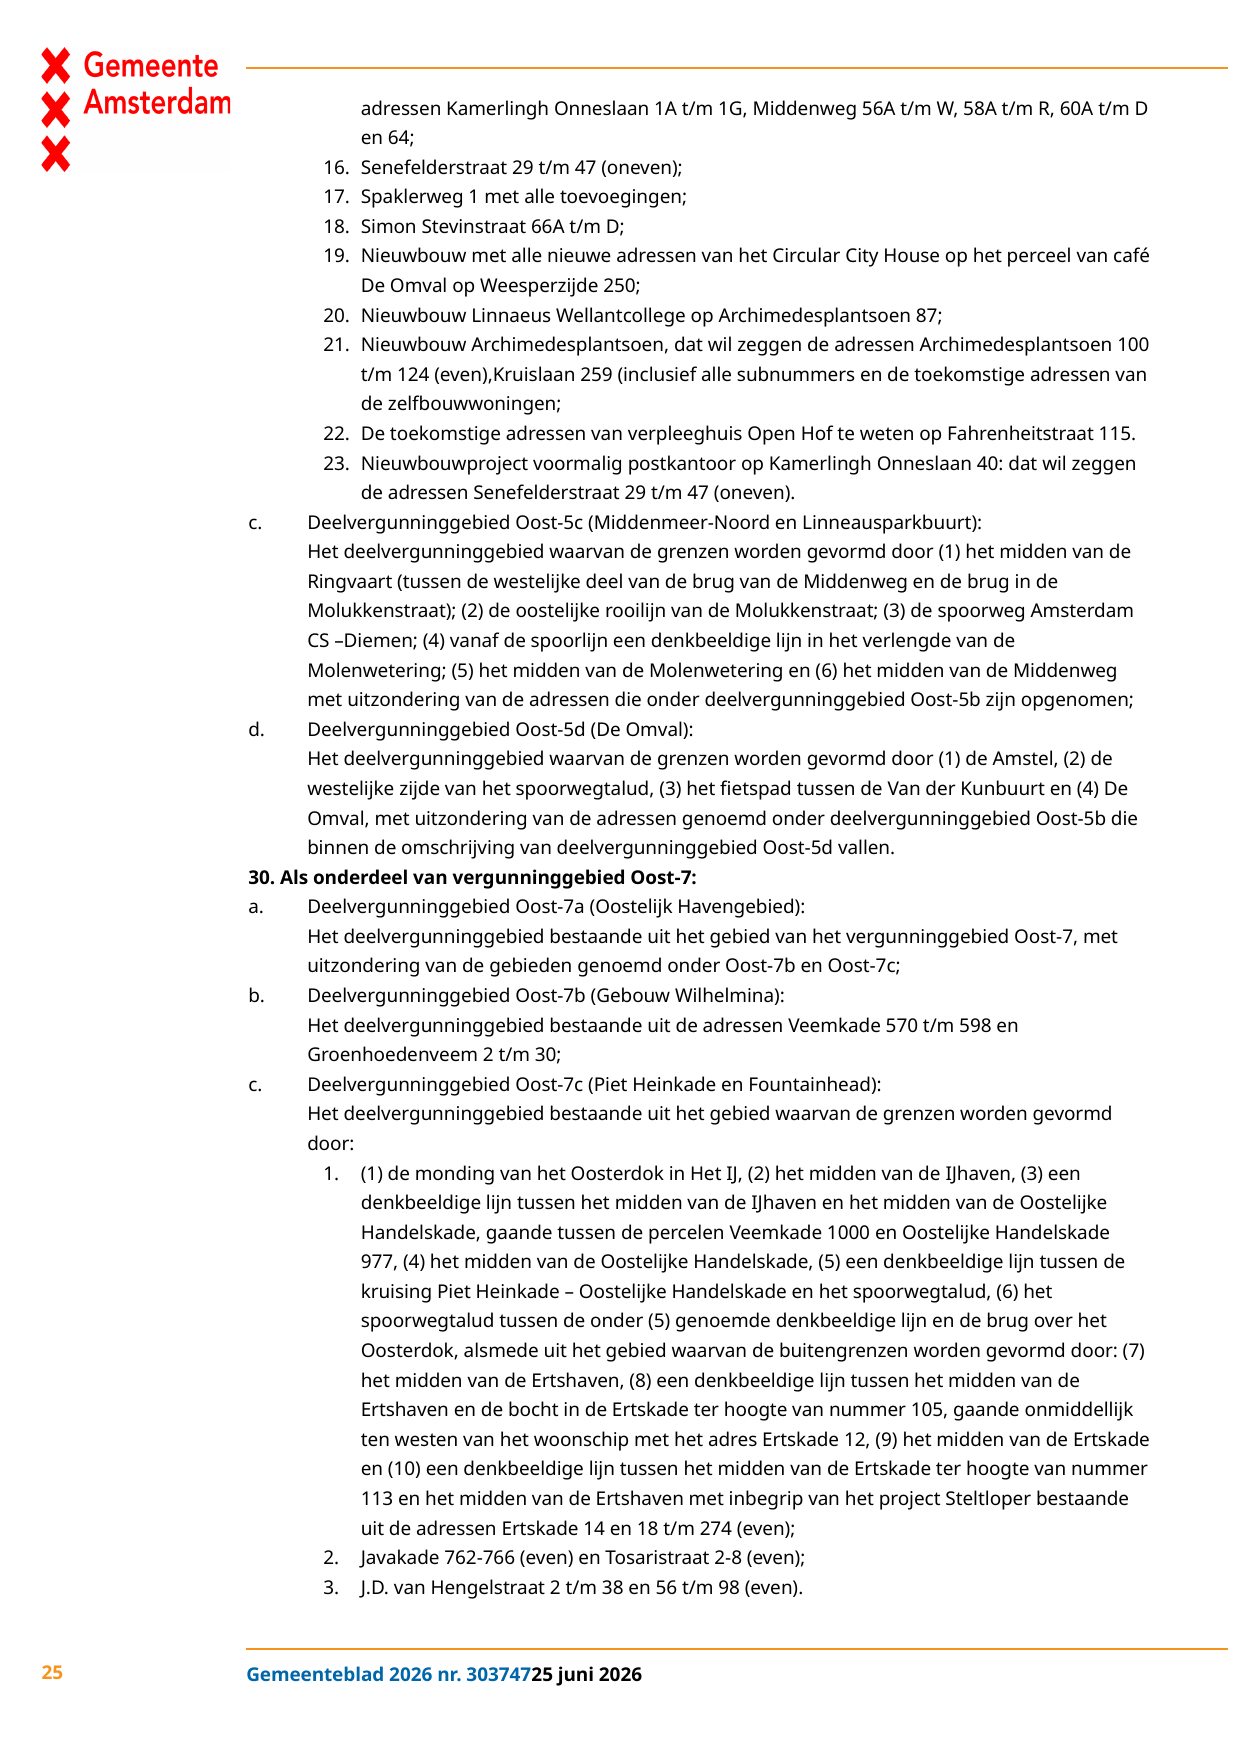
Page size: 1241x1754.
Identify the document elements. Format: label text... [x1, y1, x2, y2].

list (1) de monding van het Oosterdok in Het IJ, (2) het midden van de IJhaven, (3) een denkbeeldige lijn tussen het midden van de IJhaven en het midden van de Oostelijke Handelskade, gaande tussen de percelen Veemkade 1000 en Oostelijke Handelskade 977, (4) het midden van de Oostelijke Handelskade, (5) een denkbeeldige lijn tussen de kruising Piet Heinkade – Oostelijke Handelskade en het spoorwegtalud, (6) het spoorwegtalud tussen de onder (5) genoemde denkbeeldige lijn en de brug over het Oosterdok, alsmede uit het gebied waarvan de buitengrenzen worden gevormd door: (7) het midden van de Ertshaven, (8) een denkbeeldige lijn tussen het midden van de Ertshaven en de bocht in de Ertskade ter hoogte van nummer 105, gaande onmiddellijk ten westen van het woonschip met het adres Ertskade 12, (9) het midden van de Ertskade en (10) een denkbeeldige lijn tussen het midden van de Ertskade ter hoogte van nummer 113 en het midden van de Ertshaven met inbegrip van het project Steltloper bestaande uit de adressen Ertskade 14 en 18 t/m 274 (even); [323, 1160, 1152, 1541]
list Nieuwbouw met alle nieuwe adressen van het Circular City House op het perceel van café De Omval op Weesperzijde 250; [323, 243, 1152, 298]
list Deelvergunninggebied Oost-5c (Middenmeer-Noord en Linneausparkbuurt): [248, 509, 1152, 535]
list Deelvergunninggebied Oost-5d (De Omval): [248, 716, 1152, 742]
list Simon Stevinstraat 66A t/m D; [323, 213, 1152, 239]
list Het deelvergunninggebied waarvan de grenzen worden gevormd door (1) de Amstel, (2) de westelijke zijde van het spoorwegtalud, (3) het fietspad tussen de Van der Kunbuurt en (4) De Omval, met uitzondering van de adressen genoemd onder deelvergunninggebied Oost-5b die binnen de omschrijving van deelvergunninggebied Oost-5d vallen. [248, 746, 1152, 860]
list Nieuwbouwproject voormalig postkantoor op Kamerlingh Onneslaan 40: dat wil zeggen de adressen Senefelderstraat 29 t/m 47 (oneven). [323, 450, 1152, 505]
list Het deelvergunninggebied bestaande uit het gebied waarvan de grenzen worden gevormd door: [248, 1101, 1152, 1156]
list Het deelvergunninggebied bestaande uit het gebied van het vergunninggebied Oost-7, met uitzondering van de gebieden genoemd onder Oost-7b en Oost-7c; [248, 923, 1152, 978]
list Javakade 762-766 (even) en Tosaristraat 2-8 (even); [323, 1544, 1152, 1570]
list J.D. van Hengelstraat 2 t/m 38 en 56 t/m 98 (even). [323, 1574, 1152, 1600]
list adressen Kamerlingh Onneslaan 1A t/m 1G, Middenweg 56A t/m W, 58A t/m R, 60A t/m D en 64; [323, 95, 1152, 150]
text 30. Als onderdeel van vergunninggebied Oost-7: [248, 864, 1152, 890]
list Spaklerweg 1 met alle toevoegingen; [323, 183, 1152, 209]
list Het deelvergunninggebied waarvan de grenzen worden gevormd door (1) het midden van de Ringvaart (tussen de westelijke deel van de brug van de Middenweg en de brug in de Molukkenstraat); (2) de oostelijke rooilijn van de Molukkenstraat; (3) de spoorweg Amsterdam CS –Diemen; (4) vanaf de spoorlijn een denkbeeldige lijn in het verlengde van de Molenwetering; (5) het midden van de Molenwetering en (6) het midden van de Middenweg met uitzondering van de adressen die onder deelvergunninggebied Oost-5b zijn opgenomen; [248, 538, 1152, 712]
picture [41, 47, 231, 172]
list Deelvergunninggebied Oost-7b (Gebouw Wilhelmina): [248, 982, 1152, 1008]
list Nieuwbouw Linnaeus Wellantcollege op Archimedesplantsoen 87; [323, 302, 1152, 328]
list Het deelvergunninggebied bestaande uit de adressen Veemkade 570 t/m 598 en Groenhoedenveem 2 t/m 30; [248, 1012, 1152, 1067]
list Deelvergunninggebied Oost-7c (Piet Heinkade en Fountainhead): [248, 1071, 1152, 1097]
list Deelvergunninggebied Oost-7a (Oostelijk Havengebied): [248, 893, 1152, 919]
list Senefelderstraat 29 t/m 47 (oneven); [323, 154, 1152, 180]
list Nieuwbouw Archimedesplantsoen, dat wil zeggen de adressen Archimedesplantsoen 100 t/m 124 (even),Kruislaan 259 (inclusief alle subnummers en de toekomstige adressen van de zelfbouwwoningen; [323, 331, 1152, 416]
list De toekomstige adressen van verpleeghuis Open Hof te weten op Fahrenheitstraat 115. [323, 420, 1152, 446]
